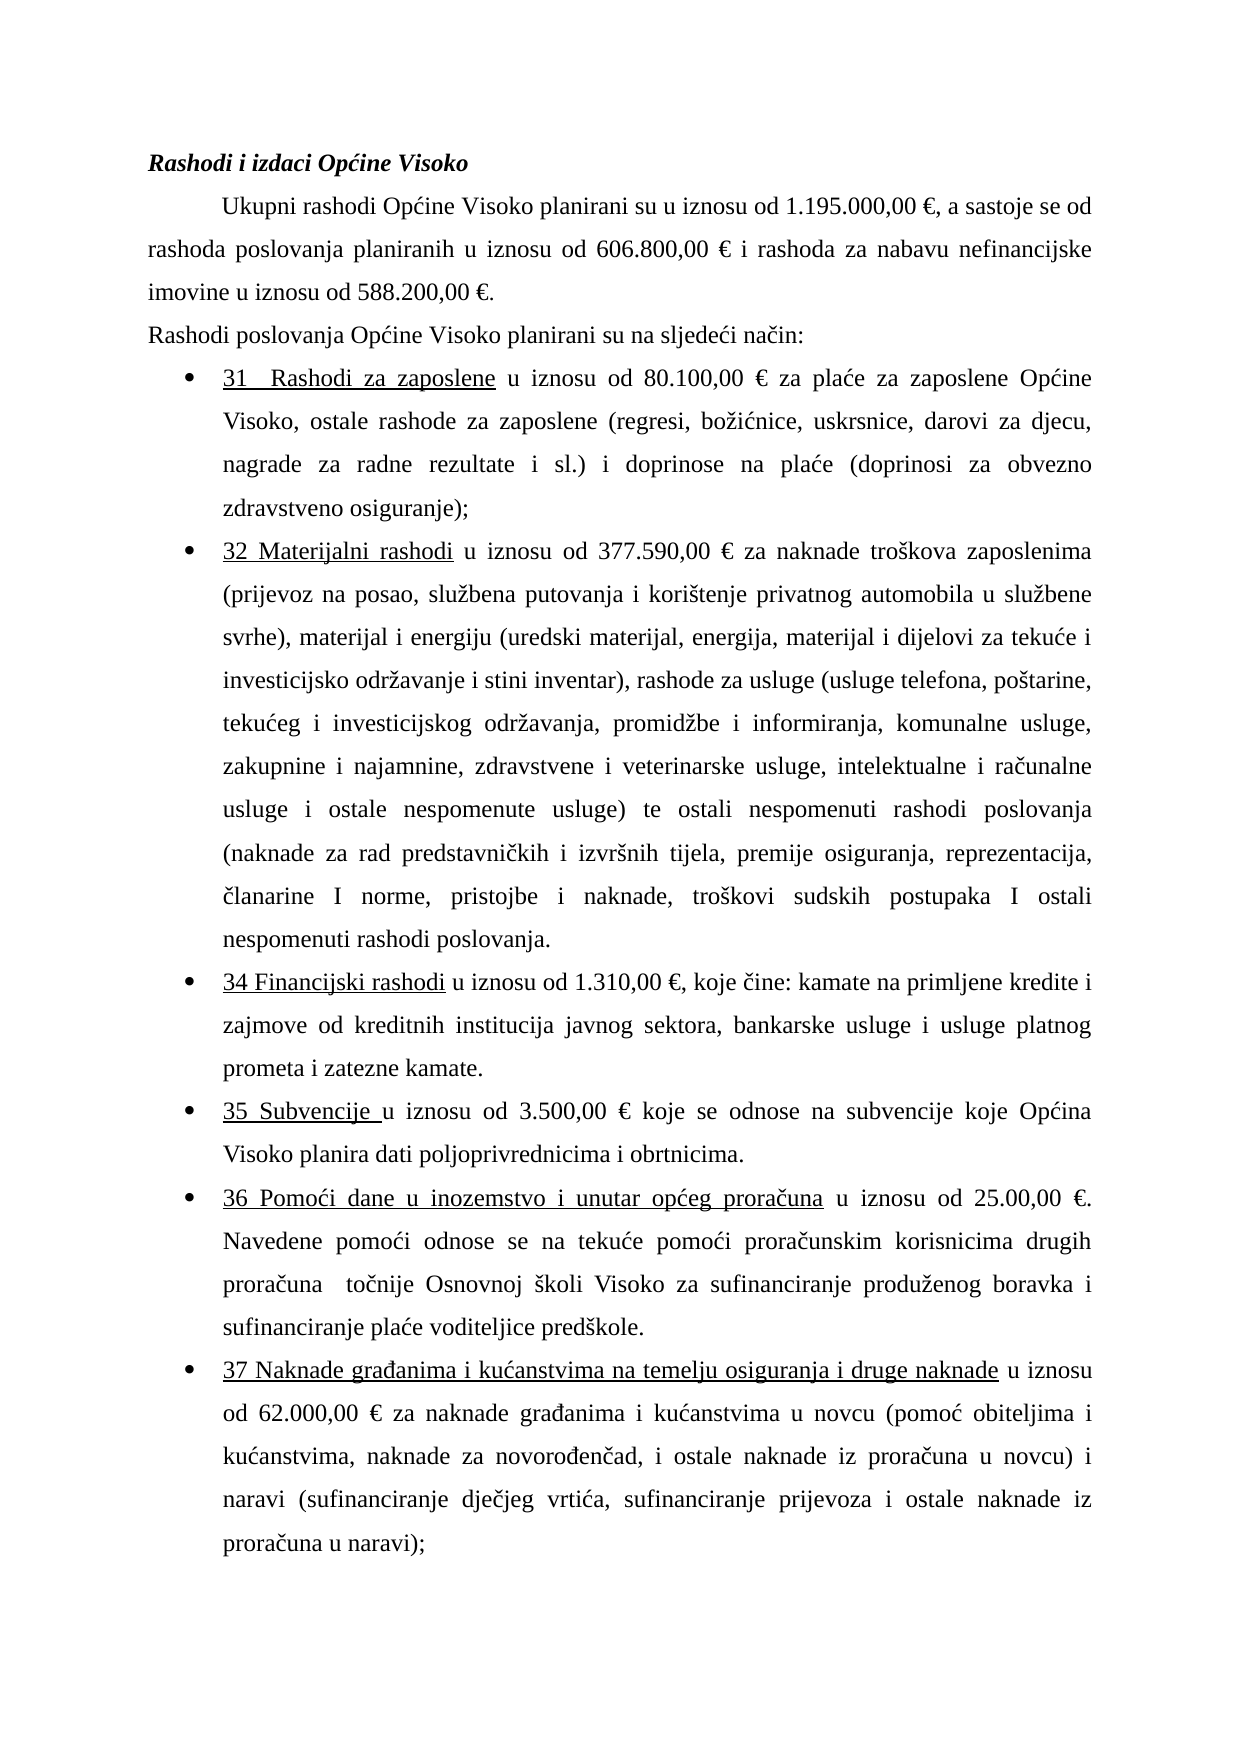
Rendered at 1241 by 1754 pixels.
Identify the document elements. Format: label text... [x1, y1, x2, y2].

list 35 Subvencije u iznosu od 3.500,00 € koje se odnose na subvencije koje Općina Visoko planira dati poljoprivrednicima i obrtnicima. [185, 1096, 1093, 1168]
list 32 Materijalni rashodi u iznosu od 377.590,00 € za naknade troškova zaposlenima (prijevoz na posao, službena putovanja i korištenje privatnog automobila u službene svrhe), materijal i energiju (uredski materijal, energija, materijal i dijelovi za tekuće i investicijsko održavanje i stini inventar), rashode za usluge (usluge telefona, poštarine, tekućeg i investicijskog održavanja, promidžbe i informiranja, komunalne usluge, zakupnine i najamnine, zdravstvene i veterinarske usluge, intelektualne i računalne usluge i ostale nespomenute usluge) te ostali nespomenuti rashodi poslovanja (naknade za rad predstavničkih i izvršnih tijela, premije osiguranja, reprezentacija, članarine I norme, pristojbe i naknade, troškovi sudskih postupaka I ostali nespomenuti rashodi poslovanja. [185, 536, 1093, 953]
text Ukupni rashodi Općine Visoko planirani su u iznosu od 1.195.000,00 €, a sastoje se od rashoda poslovanja planiranih u iznosu od 606.800,00 € i rashoda za nabavu nefinancijske imovine u iznosu od 588.200,00 €. [148, 191, 1093, 306]
list 37 Naknade građanima i kućanstvima na temelju osiguranja i druge naknade u iznosu od 62.000,00 € za naknade građanima i kućanstvima u novcu (pomoć obiteljima i kućanstvima, naknade za novorođenčad, i ostale naknade iz proračuna u novcu) i naravi (sufinanciranje dječjeg vrtića, sufinanciranje prijevoza i ostale naknade iz proračuna u naravi); [185, 1355, 1093, 1556]
text Rashodi i izdaci Općine Visoko [148, 148, 1093, 176]
list 34 Financijski rashodi u iznosu od 1.310,00 €, koje čine: kamate na primljene kredite i zajmove od kreditnih institucija javnog sektora, bankarske usluge i usluge platnog prometa i zatezne kamate. [185, 967, 1093, 1082]
list 36 Pomoći dane u inozemstvo i unutar općeg proračuna u iznosu od 25.00,00 €. Navedene pomoći odnose se na tekuće pomoći proračunskim korisnicima drugih proračuna točnije Osnovnoj školi Visoko za sufinanciranje produženog boravka i sufinanciranje plaće voditeljice predškole. [185, 1183, 1093, 1341]
list 31 Rashodi za zaposlene u iznosu od 80.100,00 € za plaće za zaposlene Općine Visoko, ostale rashode za zaposlene (regresi, božićnice, uskrsnice, darovi za djecu, nagrade za radne rezultate i sl.) i doprinose na plaće (doprinosi za obvezno zdravstveno osiguranje); [185, 363, 1093, 521]
text Rashodi poslovanja Općine Visoko planirani su na sljedeći način: [148, 320, 1093, 349]
